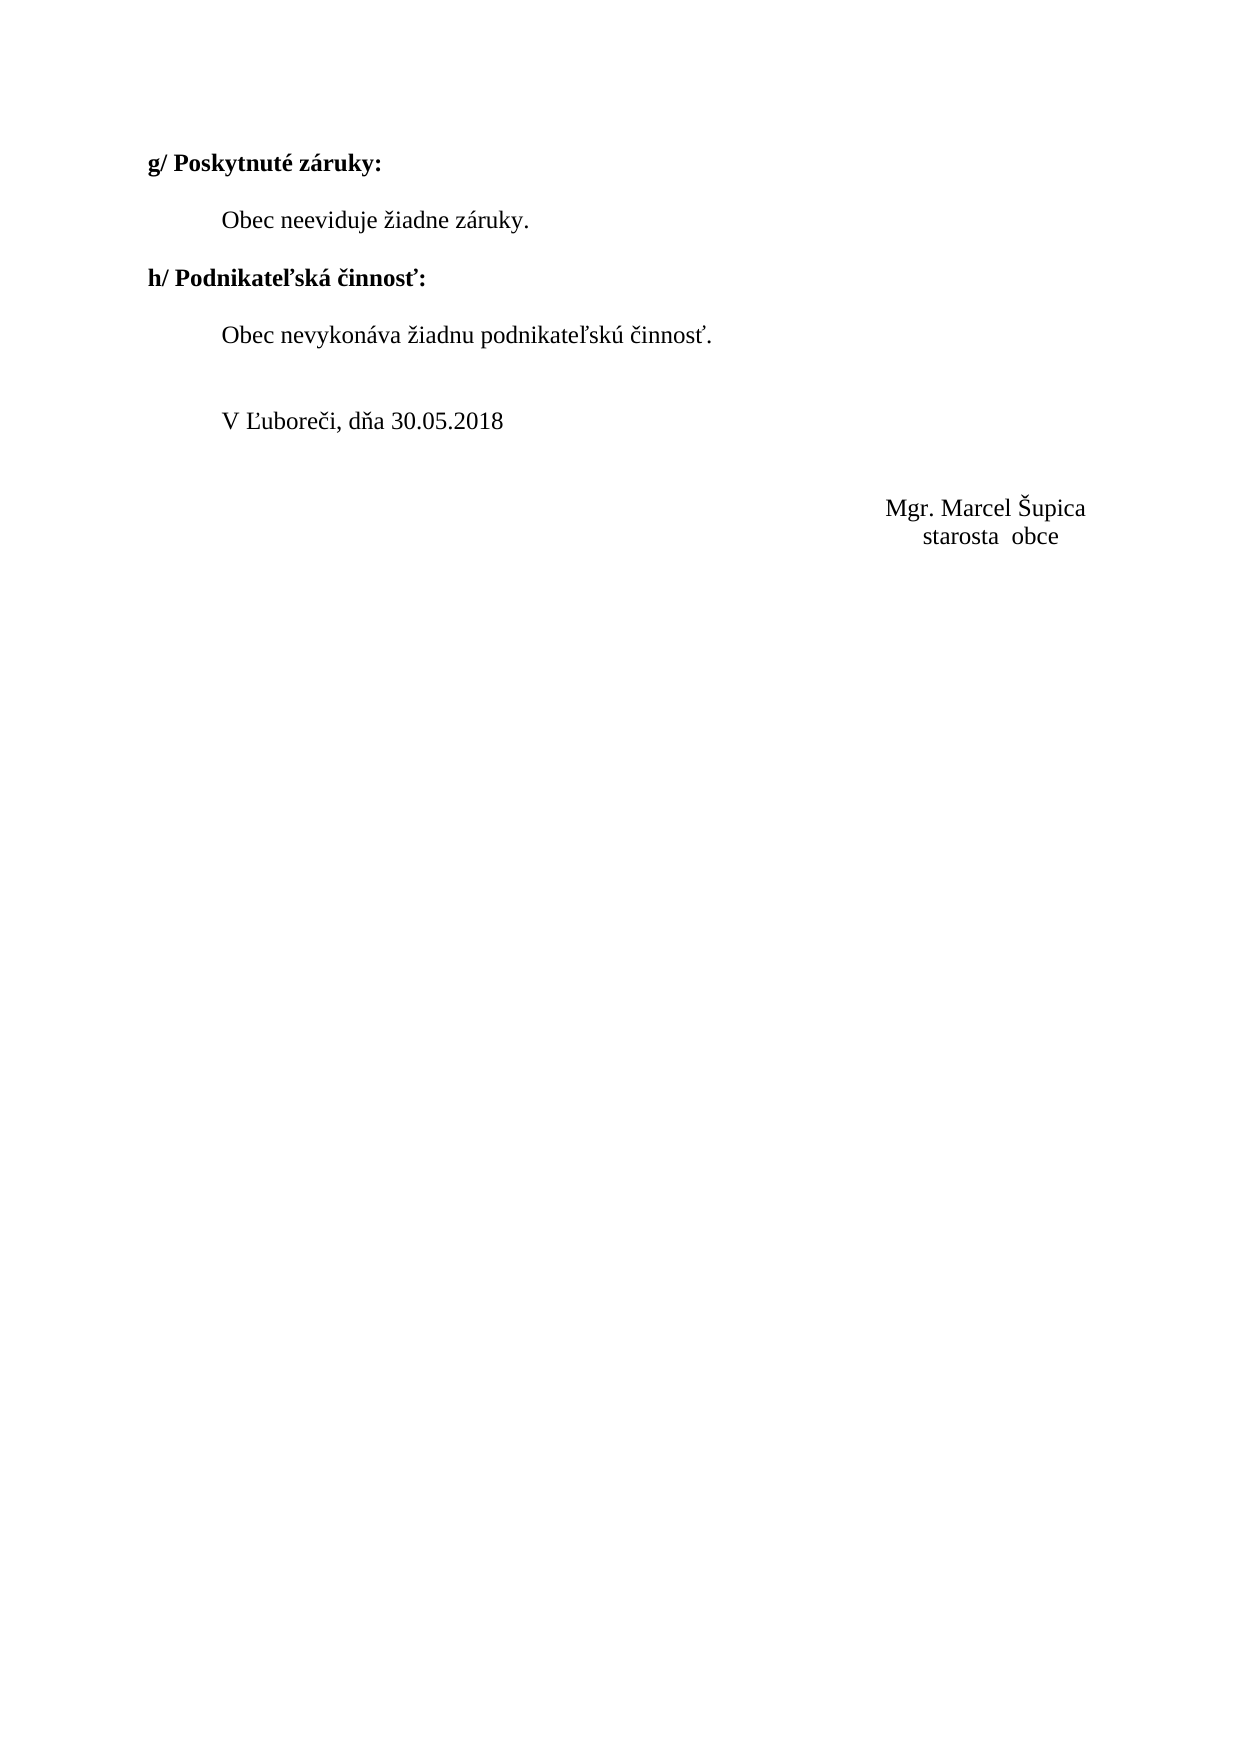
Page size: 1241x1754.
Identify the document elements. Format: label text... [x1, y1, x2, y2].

text starosta obce [148, 521, 1092, 550]
text h/ Podnikateľská činnosť: [148, 263, 1092, 291]
text g/ Poskytnuté záruky: [148, 148, 1092, 176]
text V Ľuboreči, dňa 30.05.2018 [148, 406, 1092, 435]
text Mgr. Marcel Šupica [148, 493, 1092, 521]
text Obec nevykonáva žiadnu podnikateľskú činnosť. [148, 320, 1092, 349]
text Obec neeviduje žiadne záruky. [148, 205, 1092, 234]
